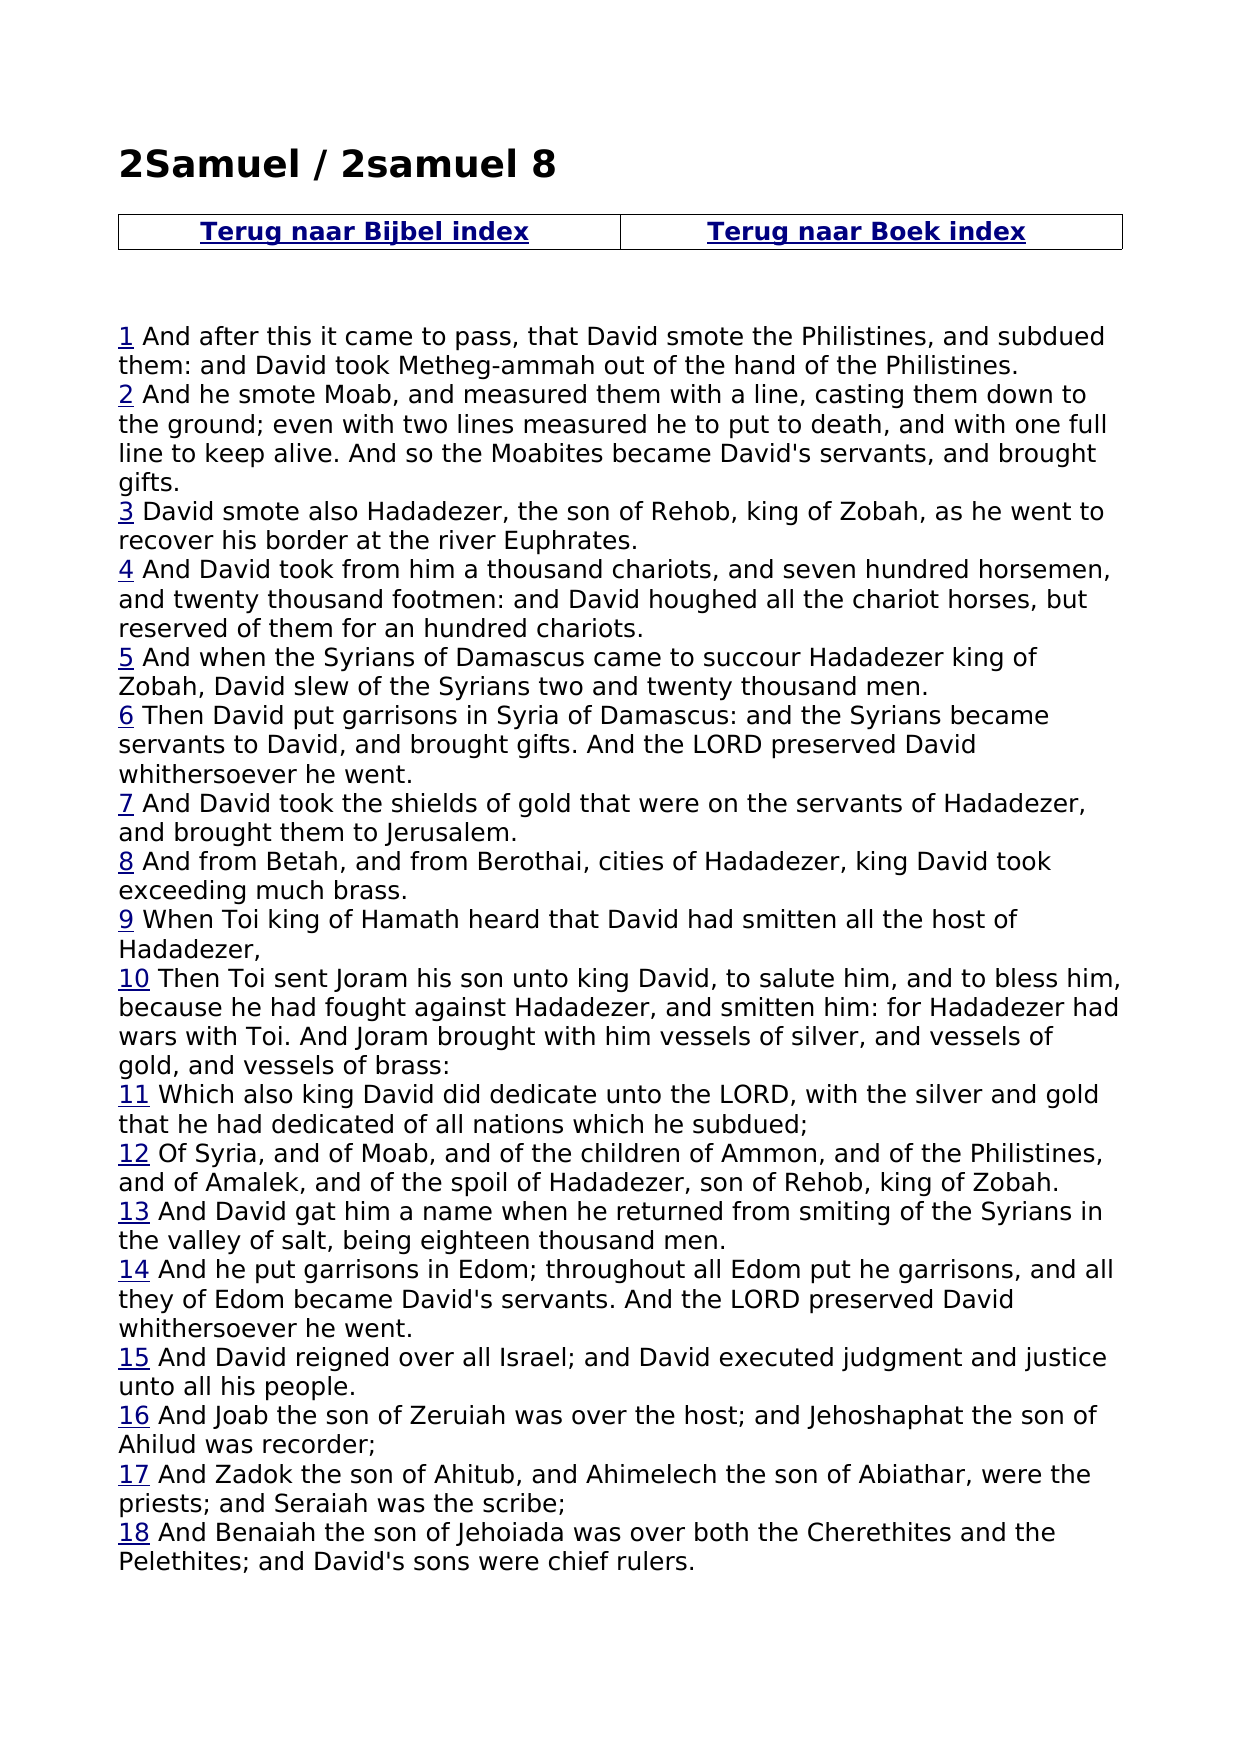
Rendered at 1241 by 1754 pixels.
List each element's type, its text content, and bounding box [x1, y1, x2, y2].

table_header Terug naar Bijbel index [119, 215, 620, 249]
text 1 And after this it came to pass, that David smote the Philistines, and subdued them: and David took Metheg-ammah out of the hand of the Philistines. 2 And he smote Moab, and measured them with a line, casting them down to the ground; even with two lines measured he to put to death, and with one full line to keep alive. And so the Moabites became David's servants, and brought gifts. 3 David smote also Hadadezer, the son of Rehob, king of Zobah, as he went to recover his border at the river Euphrates. 4 And David took from him a thousand chariots, and seven hundred horsemen, and twenty thousand footmen: and David houghed all the chariot horses, but reserved of them for an hundred chariots. 5 And when the Syrians of Damascus came to succour Hadadezer king of Zobah, David slew of the Syrians two and twenty thousand men. 6 Then David put garrisons in Syria of Damascus: and the Syrians became servants to David, and brought gifts. And the LORD preserved David whithersoever he went. 7 And David took the shields of gold that were on the servants of Hadadezer, and brought them to Jerusalem. 8 And from Betah, and from Berothai, cities of Hadadezer, king David took exceeding much brass. 9 When Toi king of Hamath heard that David had smitten all the host of Hadadezer, 10 Then Toi sent Joram his son unto king David, to salute him, and to bless him, because he had fought against Hadadezer, and smitten him: for Hadadezer had wars with Toi. And Joram brought with him vessels of silver, and vessels of gold, and vessels of brass: 11 Which also king David did dedicate unto the LORD, with the silver and gold that he had dedicated of all nations which he subdued; 12 Of Syria, and of Moab, and of the children of Ammon, and of the Philistines, and of Amalek, and of the spoil of Hadadezer, son of Rehob, king of Zobah. 13 And David gat him a name when he returned from smiting of the Syrians in the valley of salt, being eighteen thousand men. 14 And he put garrisons in Edom; throughout all Edom put he garrisons, and all they of Edom became David's servants. And the LORD preserved David whithersoever he went. 15 And David reigned over all Israel; and David executed judgment and justice unto all his people. 16 And Joab the son of Zeruiah was over the host; and Jehoshaphat the son of Ahilud was recorder; 17 And Zadok the son of Ahitub, and Ahimelech the son of Abiathar, were the priests; and Seraiah was the scribe; 18 And Benaiah the son of Jehoiada was over both the Cherethites and the Pelethites; and David's sons were chief rulers. [118, 264, 1122, 1577]
table_header Terug naar Boek index [621, 215, 1122, 249]
subtitle 2Samuel / 2samuel 8 [118, 143, 1122, 187]
